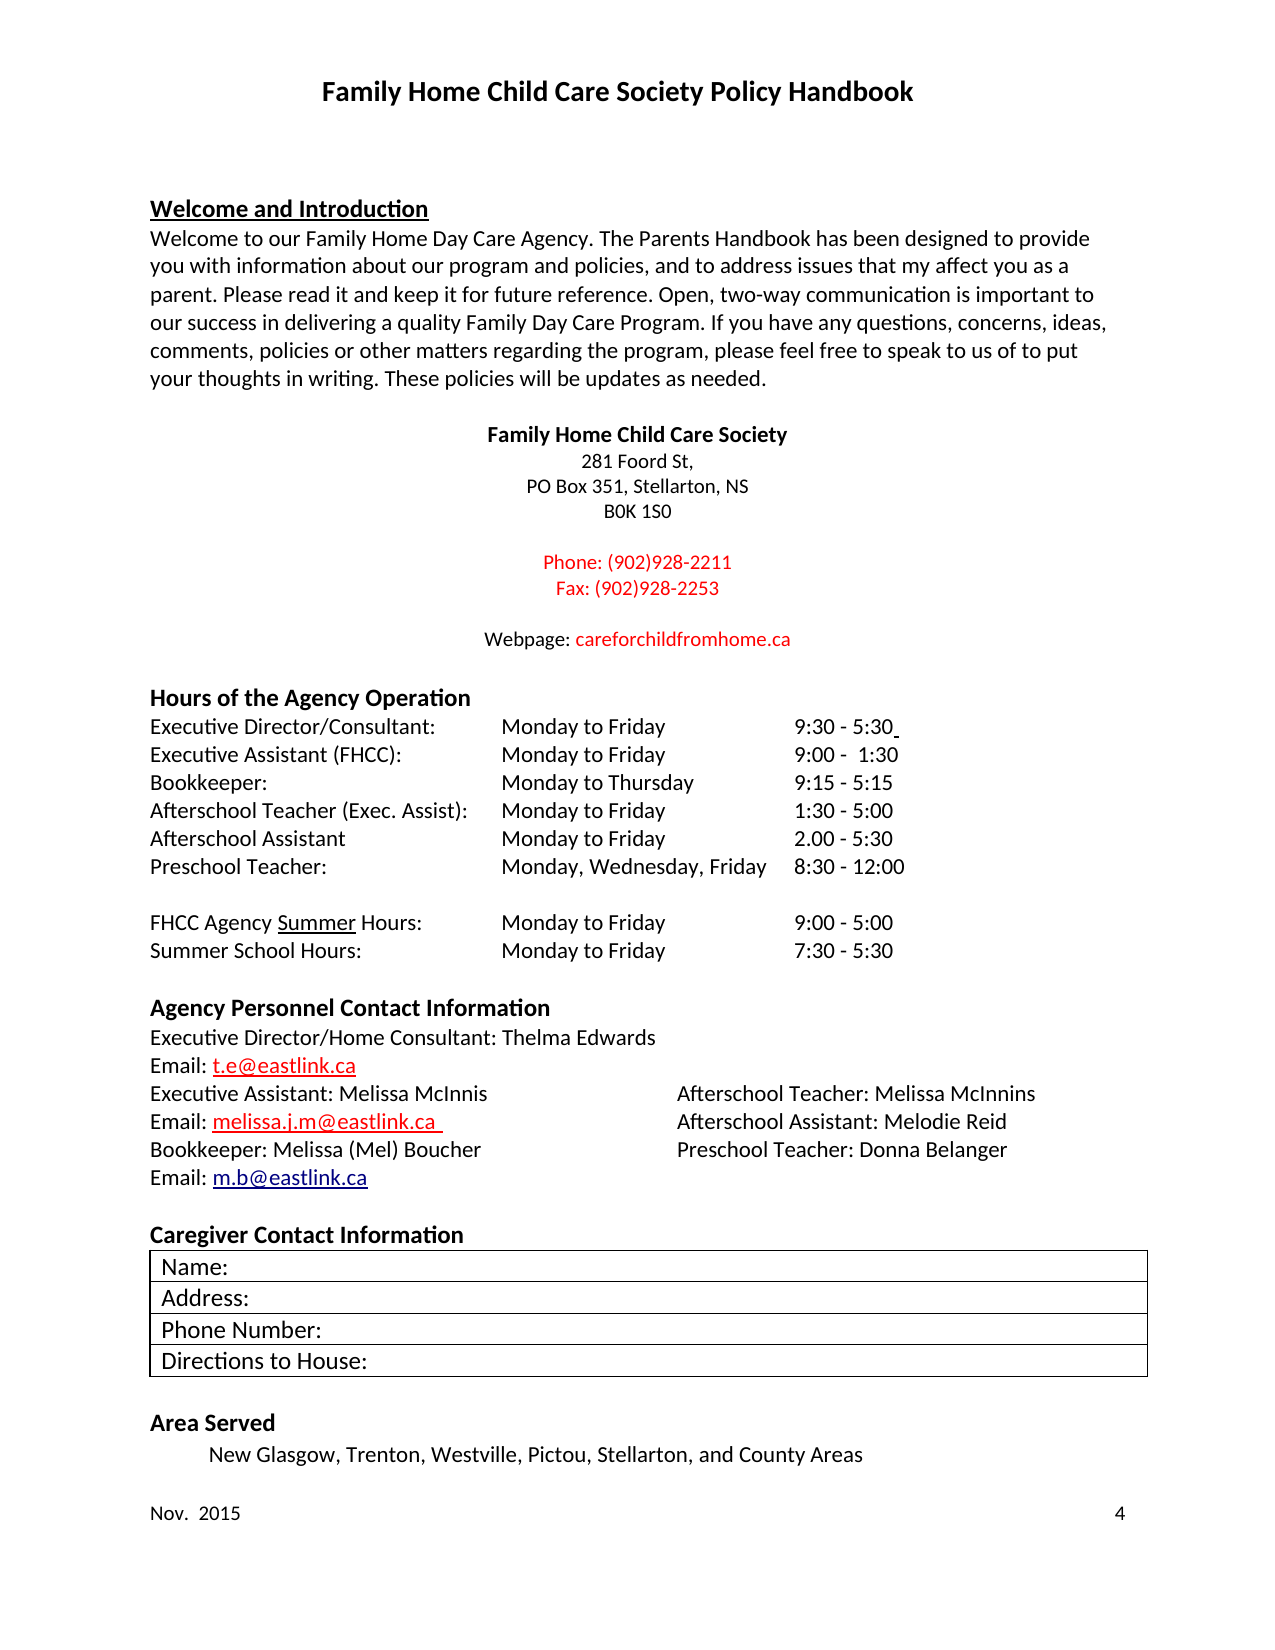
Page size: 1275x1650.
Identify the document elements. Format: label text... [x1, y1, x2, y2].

text Bookkeeper: Monday to Thursday 9:15 - 5:15 [150, 768, 1125, 796]
text Executive Assistant: Melissa McInnis Afterschool Teacher: Melissa McInnins [150, 1079, 1125, 1107]
text Family Home Child Care Society [150, 420, 1125, 448]
text Phone: (902)928-2211 [150, 549, 1125, 575]
text Afterschool Teacher (Exec. Assist): Monday to Friday 1:30 - 5:00 [150, 796, 1125, 824]
text FHCC Agency Summer Hours: Monday to Friday 9:00 - 5:00 [150, 908, 1125, 936]
table_cell Phone Number: [151, 1314, 1147, 1344]
text Summer School Hours: Monday to Friday 7:30 - 5:30 [150, 936, 1125, 964]
text Bookkeeper: Melissa (Mel) Boucher Preschool Teacher: Donna Belanger [150, 1135, 1125, 1163]
table_cell Directions to House: [151, 1345, 1147, 1376]
table_cell Address: [151, 1282, 1147, 1313]
text New Glasgow, Trenton, Westville, Pictou, Stellarton, and County Areas [150, 1438, 1125, 1468]
text 281 Foord St, [150, 448, 1125, 473]
text Welcome to our Family Home Day Care Agency. The Parents Handbook has been designed to provide you with information about our program and policies, and to address issues that my affect you as a parent. Please read it and keep it for future reference. Open, two-way communication is important to our success in delivering a quality Family Day Care Program. If you have any questions, concerns, ideas, comments, policies or other matters regarding the program, please feel free to speak to us of to put your thoughts in writing. These policies will be updates as needed. [150, 224, 1125, 392]
text Webpage: careforchildfromhome.ca [150, 626, 1125, 651]
text Fax: (902)928-2253 [150, 575, 1125, 600]
text Executive Director/Consultant: Monday to Friday 9:30 - 5:30 [150, 712, 1125, 740]
text Caregiver Contact Information [150, 1219, 1125, 1249]
text Preschool Teacher: Monday, Wednesday, Friday 8:30 - 12:00 [150, 852, 1125, 880]
text Email: m.b@eastlink.ca [150, 1163, 1125, 1191]
text Hours of the Agency Operation [150, 682, 1125, 712]
table_header Name: [151, 1251, 1147, 1281]
text Afterschool Assistant Monday to Friday 2.00 - 5:30 [150, 824, 1125, 852]
text B0K 1S0 [150, 499, 1125, 524]
text Executive Director/Home Consultant: Thelma Edwards [150, 1023, 1125, 1051]
text Area Served [150, 1407, 1125, 1438]
text Email: melissa.j.m@eastlink.ca Afterschool Assistant: Melodie Reid [150, 1107, 1125, 1135]
text Welcome and Introduction [150, 193, 1125, 224]
text Executive Assistant (FHCC): Monday to Friday 9:00 - 1:30 [150, 740, 1125, 768]
text Agency Personnel Contact Information [150, 992, 1125, 1023]
text PO Box 351, Stellarton, NS [150, 473, 1125, 499]
text Email: t.e@eastlink.ca [150, 1051, 1125, 1079]
